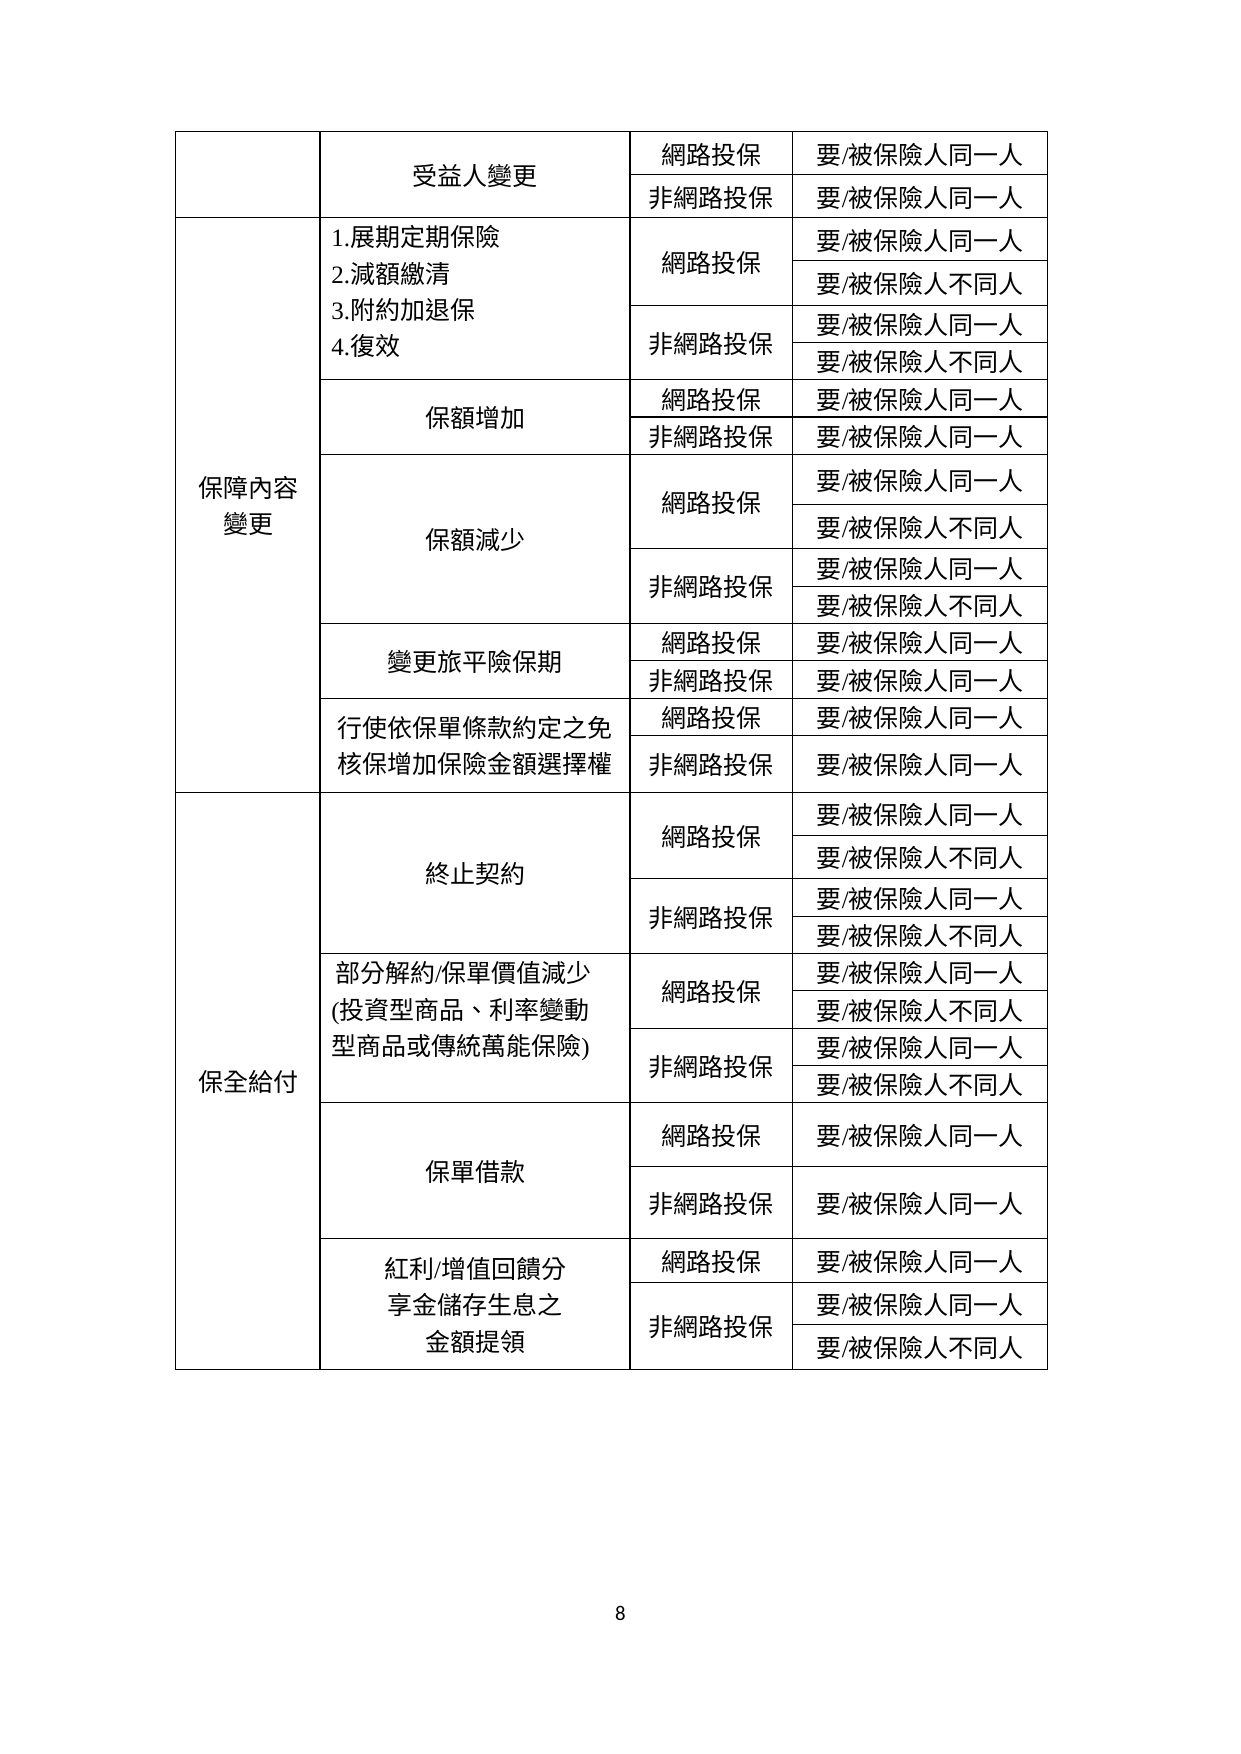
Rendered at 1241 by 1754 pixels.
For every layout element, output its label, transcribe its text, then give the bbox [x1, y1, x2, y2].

table_cell 網路投保 [631, 455, 792, 548]
table_cell 變更旅平險保期 [321, 624, 629, 697]
table_cell 非網路投保 [631, 661, 792, 697]
table_cell 要/被保險人不同人 [793, 1325, 1047, 1368]
table_cell 保障內容變更 [176, 218, 319, 792]
table_cell 要/被保險人同一人 [793, 418, 1047, 454]
table_cell 要/被保險人同一人 [793, 661, 1047, 697]
table_cell 網路投保 [631, 380, 792, 416]
table_cell 網路投保 [631, 132, 792, 174]
table_cell 要/被保險人同一人 [793, 218, 1047, 260]
table_cell 網路投保 [631, 624, 792, 660]
table_cell 保額增加 [321, 380, 629, 454]
table_cell 網路投保 [631, 1103, 792, 1166]
table_cell [176, 132, 319, 217]
table_cell 紅利/增值回饋分 享金儲存生息之 金額提領 [321, 1239, 629, 1368]
table_cell 要/被保險人同一人 [793, 1103, 1047, 1166]
table_cell 要/被保險人不同人 [793, 917, 1047, 953]
table_cell 要/被保險人同一人 [793, 549, 1047, 586]
table_cell 部分解約/保單價值減少(投資型商品、利率變動 型商品或傳統萬能保險) [321, 954, 629, 1102]
table_cell 網路投保 [631, 1239, 792, 1282]
table_cell 要/被保險人同一人 [793, 1239, 1047, 1282]
table_cell 網路投保 [631, 699, 792, 735]
table_cell 要/被保險人同一人 [793, 736, 1047, 792]
table_cell 網路投保 [631, 793, 792, 878]
table_cell 要/被保險人同一人 [793, 624, 1047, 660]
table_cell 要/被保險人不同人 [793, 836, 1047, 878]
table_cell 要/被保險人同一人 [793, 1167, 1047, 1238]
table_cell 要/被保險人同一人 [793, 699, 1047, 735]
table_cell 要/被保險人同一人 [793, 954, 1047, 990]
table_cell 非網路投保 [631, 418, 792, 454]
table_cell 1.展期定期保險 2.減額繳清 3.附約加退保 4.復效 [321, 218, 629, 379]
table_cell 非網路投保 [631, 879, 792, 953]
table_cell 非網路投保 [631, 306, 792, 379]
table_cell 要/被保險人不同人 [793, 261, 1047, 304]
table_cell 網路投保 [631, 218, 792, 304]
table_cell 要/被保險人不同人 [793, 587, 1047, 623]
table_cell 要/被保險人同一人 [793, 793, 1047, 835]
table_cell 非網路投保 [631, 736, 792, 792]
table_cell 要/被保險人同一人 [793, 1029, 1047, 1065]
table_cell 要/被保險人不同人 [793, 505, 1047, 548]
table_cell 非網路投保 [631, 1283, 792, 1368]
table_cell 非網路投保 [631, 549, 792, 623]
table_cell 要/被保險人不同人 [793, 991, 1047, 1027]
table_cell 要/被保險人不同人 [793, 1066, 1047, 1102]
table_cell 要/被保險人同一人 [793, 1283, 1047, 1324]
table_cell 保全給付 [176, 793, 319, 1368]
table_cell 要/被保險人同一人 [793, 175, 1047, 217]
table_cell 保單借款 [321, 1103, 629, 1238]
table_cell 要/被保險人同一人 [793, 879, 1047, 916]
table_cell 要/被保險人同一人 [793, 380, 1047, 416]
table_cell 非網路投保 [631, 175, 792, 217]
table_cell 保額減少 [321, 455, 629, 623]
table_cell 要/被保險人同一人 [793, 306, 1047, 342]
table_cell 要/被保險人不同人 [793, 343, 1047, 379]
table_cell 非網路投保 [631, 1029, 792, 1102]
table_cell 非網路投保 [631, 1167, 792, 1238]
table_cell 要/被保險人同一人 [793, 455, 1047, 503]
table_cell 受益人變更 [321, 132, 629, 217]
table_cell 終止契約 [321, 793, 629, 953]
table_cell 網路投保 [631, 954, 792, 1027]
table_cell 行使依保單條款約定之免核保增加保險金額選擇權 [321, 699, 629, 792]
table_cell 要/被保險人同一人 [793, 132, 1047, 174]
